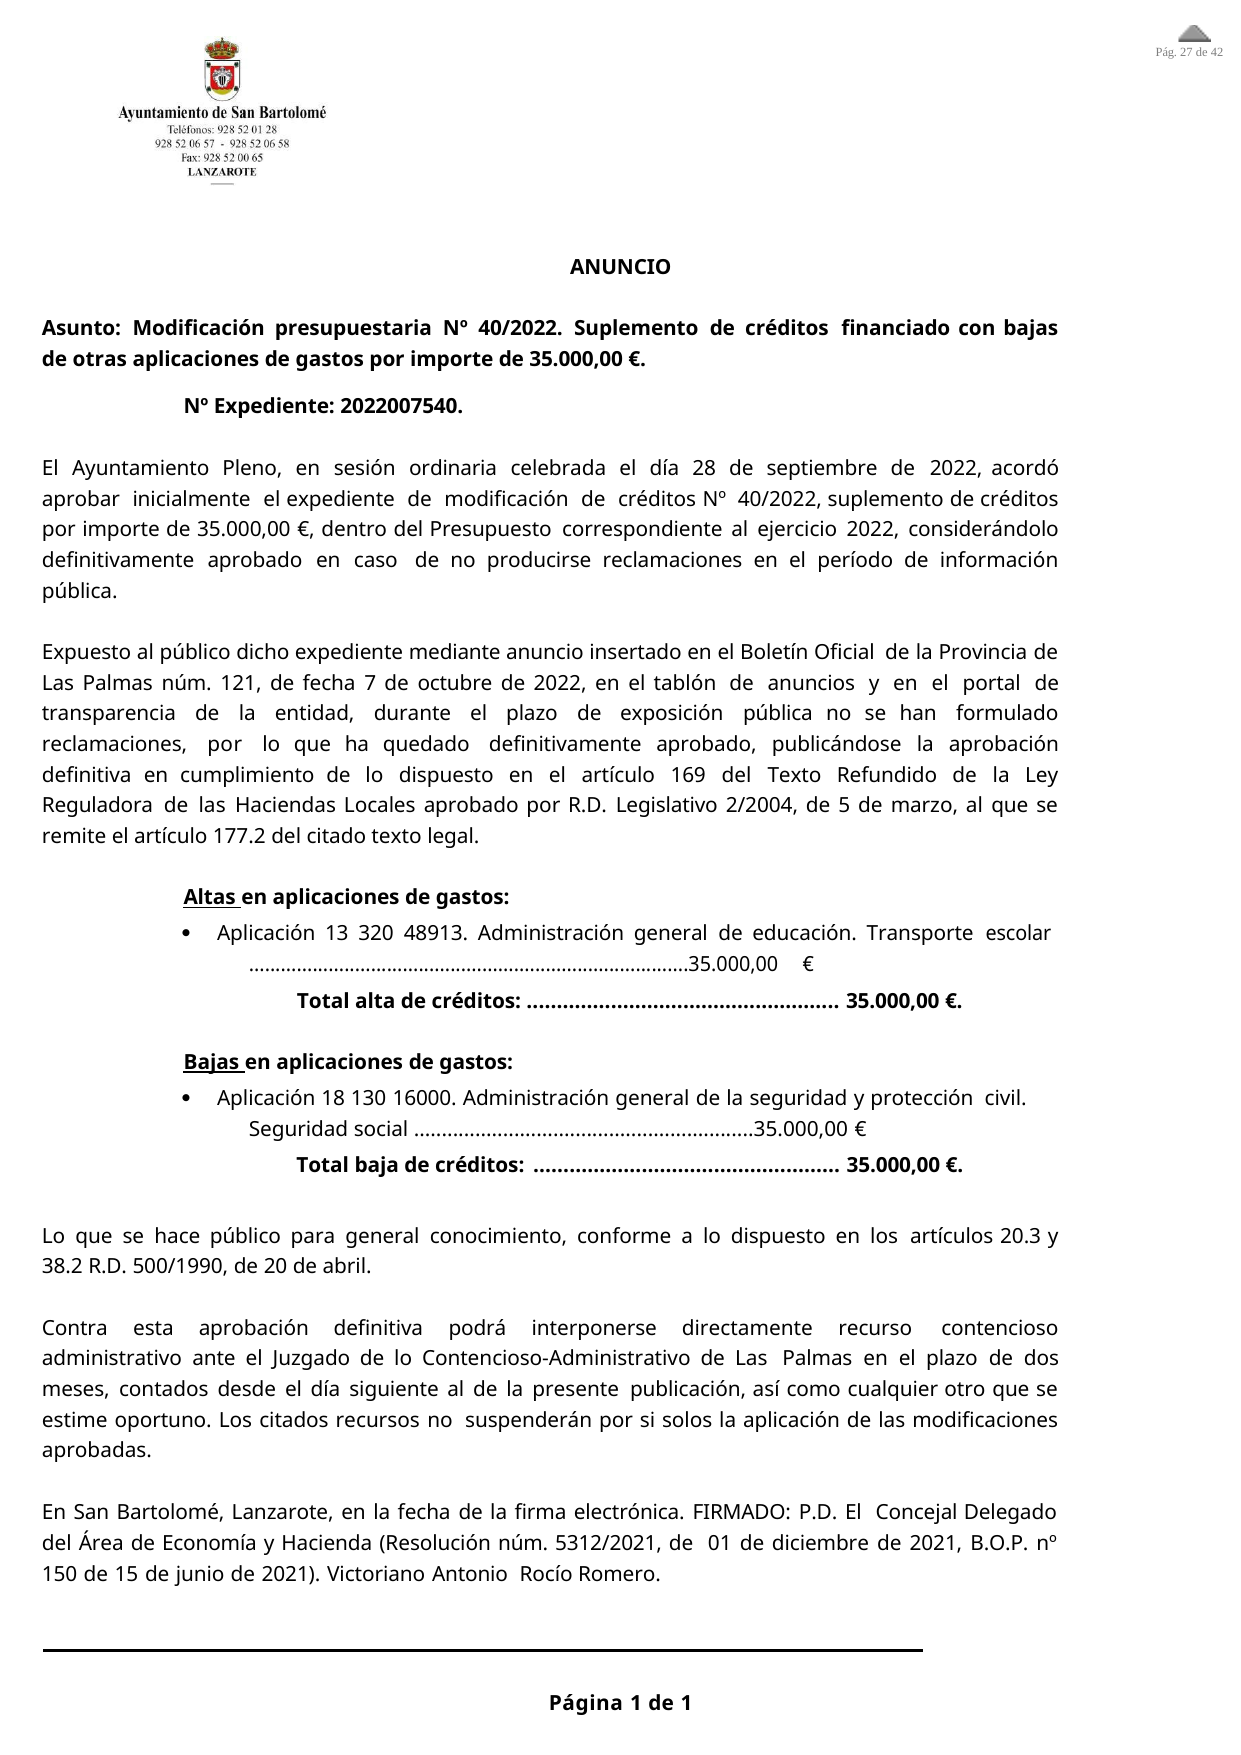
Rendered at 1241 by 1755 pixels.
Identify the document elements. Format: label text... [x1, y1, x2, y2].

text Expuesto al público dicho expediente mediante anuncio insertado en el Boletín Oficial de la Provincia de Las Palmas núm. 121, de fecha 7 de octubre de 2022, en el tablón de anuncios y en el portal de transparencia de la entidad, durante el plazo de exposición pública no se han formulado reclamaciones, por lo que ha quedado definitivamente aprobado, publicándose la aprobación definitiva en cumplimiento de lo dispuesto en el artículo 169 del Texto Refundido de la Ley Reguladora de las Haciendas Locales aprobado por R.D. Legislativo 2/2004, de 5 de marzo, al que se remite el artículo 177.2 del citado texto legal. [42, 637, 1059, 849]
text Total baja de créditos: ................................................... 35.000,00 €. [199, 1151, 1060, 1179]
text ANUNCIO [198, 252, 1043, 280]
text Bajas en aplicaciones de gastos: [183, 1047, 1236, 1075]
text En San Bartolomé, Lanzarote, en la fecha de la firma electrónica. FIRMADO: P.D. El Concejal Delegado del Área de Economía y Hacienda (Resolución núm. 5312/2021, de 01 de diciembre de 2021, B.O.P. nº 150 de 15 de junio de 2021). Victoriano Antonio Rocío Romero. [42, 1497, 1058, 1587]
text Página 1 de 1 [198, 1688, 1043, 1716]
list Aplicación 18 130 16000. Administración general de la seguridad y protección civil. Seguridad social .............................................................35.000,00 € [182, 1083, 1058, 1142]
text Asunto: Modificación presupuestaria Nº 40/2022. Suplemento de créditos financiado con bajas de otras aplicaciones de gastos por importe de 35.000,00 €. [42, 313, 1058, 372]
text Contra esta aprobación definitiva podrá interponerse directamente recurso contencioso administrativo ante el Juzgado de lo Contencioso-Administrativo de Las Palmas en el plazo de dos meses, contados desde el día siguiente al de la presente publicación, así como cualquier otro que se estime oportuno. Los citados recursos no suspenderán por si solos la aplicación de las modificaciones aprobadas. [42, 1313, 1059, 1464]
text El Ayuntamiento Pleno, en sesión ordinaria celebrada el día 28 de septiembre de 2022, acordó aprobar inicialmente el expediente de modificación de créditos Nº 40/2022, suplemento de créditos por importe de 35.000,00 €, dentro del Presupuesto correspondiente al ejercicio 2022, considerándolo definitivamente aprobado en caso de no producirse reclamaciones en el período de información pública. [42, 453, 1059, 604]
text Nº Expediente: 2022007540. [183, 392, 1236, 420]
text Lo que se hace público para general conocimiento, conforme a lo dispuesto en los artículos 20.3 y 38.2 R.D. 500/1990, de 20 de abril. [42, 1221, 1059, 1280]
text Total alta de créditos: .................................................... 35.000,00 €. [199, 986, 1060, 1014]
picture [116, 36, 329, 186]
picture [1177, 25, 1211, 42]
list Aplicación 13 320 48913. Administración general de educación. Transporte escolar ...................................................................................35.000,00 € [182, 918, 1058, 977]
text Altas en aplicaciones de gastos: [183, 882, 1236, 911]
